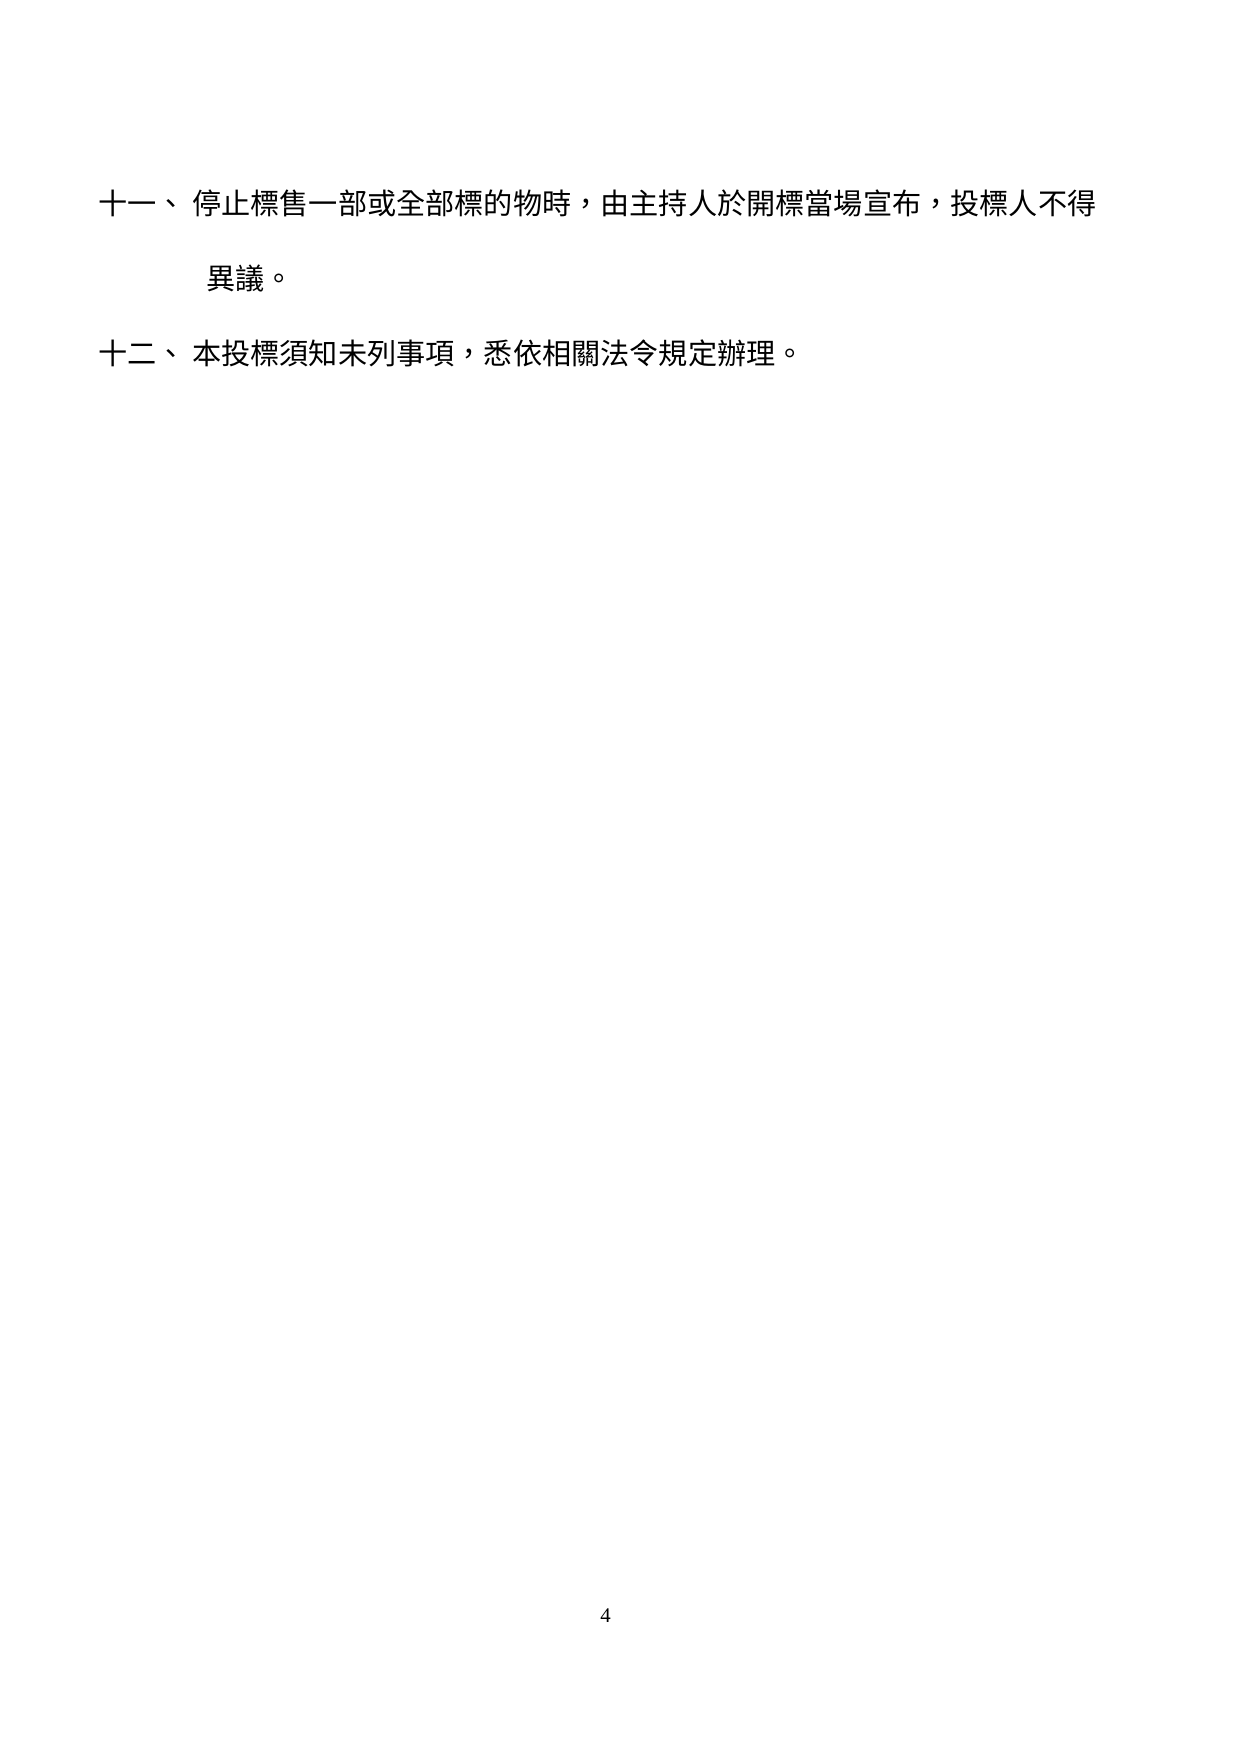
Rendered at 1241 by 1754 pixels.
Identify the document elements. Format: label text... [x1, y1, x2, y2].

text 十一、 停止標售一部或全部標的物時，由主持人於開標當場宣布，投標人不得異議。 [75, 164, 1113, 314]
text 十二、 本投標須知未列事項，悉依相關法令規定辦理。 [75, 314, 1113, 389]
